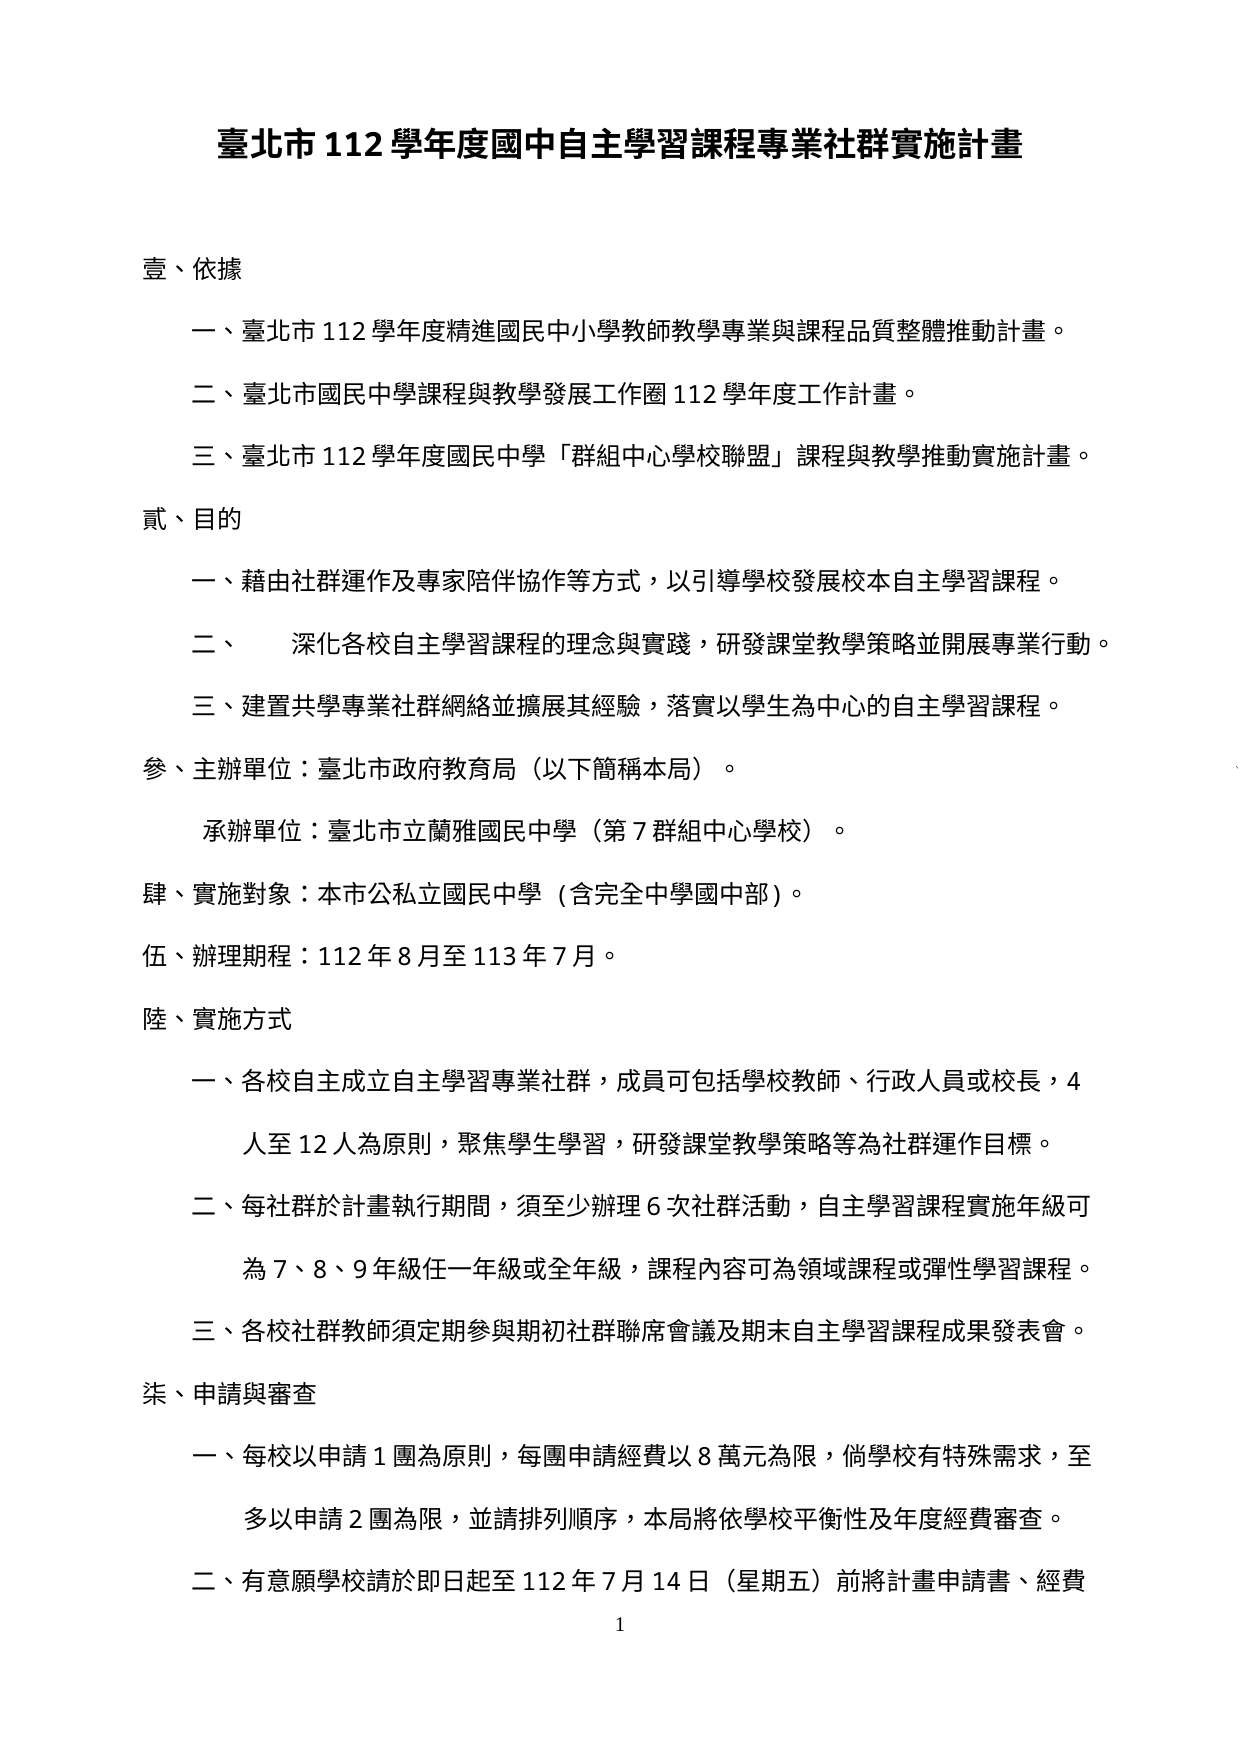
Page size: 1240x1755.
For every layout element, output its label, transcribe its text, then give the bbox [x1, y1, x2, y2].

text 臺北市112學年度國中自主學習課程專業社群實施計畫 [142, 101, 1098, 163]
text 三、建置共學專業社群網絡並擴展其經驗，落實以學生為中心的自主學習課程。 [191, 663, 1098, 726]
text 一、藉由社群運作及專家陪伴協作等方式，以引導學校發展校本自主學習課程。 [191, 538, 1098, 601]
text 伍、辦理期程：112年8月至113年7月。 [142, 913, 1098, 976]
text 一、每校以申請1團為原則，每團申請經費以8萬元為限，倘學校有特殊需求，至多以申請2團為限，並請排列順序，本局將依學校平衡性及年度經費審查。 [192, 1413, 1098, 1538]
text 二、每社群於計畫執行期間，須至少辦理6次社群活動，自主學習課程實施年級可為7、8、9年級任一年級或全年級，課程內容可為領域課程或彈性學習課程。 [191, 1163, 1098, 1288]
text 陸、實施方式 [142, 976, 1098, 1038]
text 三、各校社群教師須定期參與期初社群聯席會議及期末自主學習課程成果發表會。 [191, 1288, 1098, 1351]
text 參、主辦單位：臺北市政府教育局（以下簡稱本局）。 [142, 726, 1098, 788]
text 柒、申請與審查 [142, 1351, 1098, 1413]
text 二、 深化各校自主學習課程的理念與實踐，研發課堂教學策略並開展專業行動。 [191, 601, 1098, 663]
text 貳、目的 [142, 476, 1098, 538]
text 肆、實施對象：本市公私立國民中學 (含完全中學國中部)。 [142, 851, 1098, 913]
text 壹、依據 [142, 226, 1098, 288]
text 一、臺北市112學年度精進國民中小學教師教學專業與課程品質整體推動計畫。 [142, 288, 1098, 351]
text 二、 臺北市國民中學課程與教學發展工作圈112學年度工作計畫。 [142, 351, 1098, 413]
text 承辦單位：臺北市立蘭雅國民中學（第7群組中心學校）。 [142, 788, 1098, 851]
text 一、各校自主成立自主學習專業社群，成員可包括學校教師、行政人員或校長，4人至12人為原則，聚焦學生學習，研發課堂教學策略等為社群運作目標。 [191, 1038, 1098, 1163]
text 三、臺北市112學年度國民中學「群組中心學校聯盟」課程與教學推動實施計畫。 [142, 413, 1098, 476]
text 二、有意願學校請於即日起至112年7月14日（星期五）前將計畫申請書、經費 [191, 1538, 1098, 1601]
